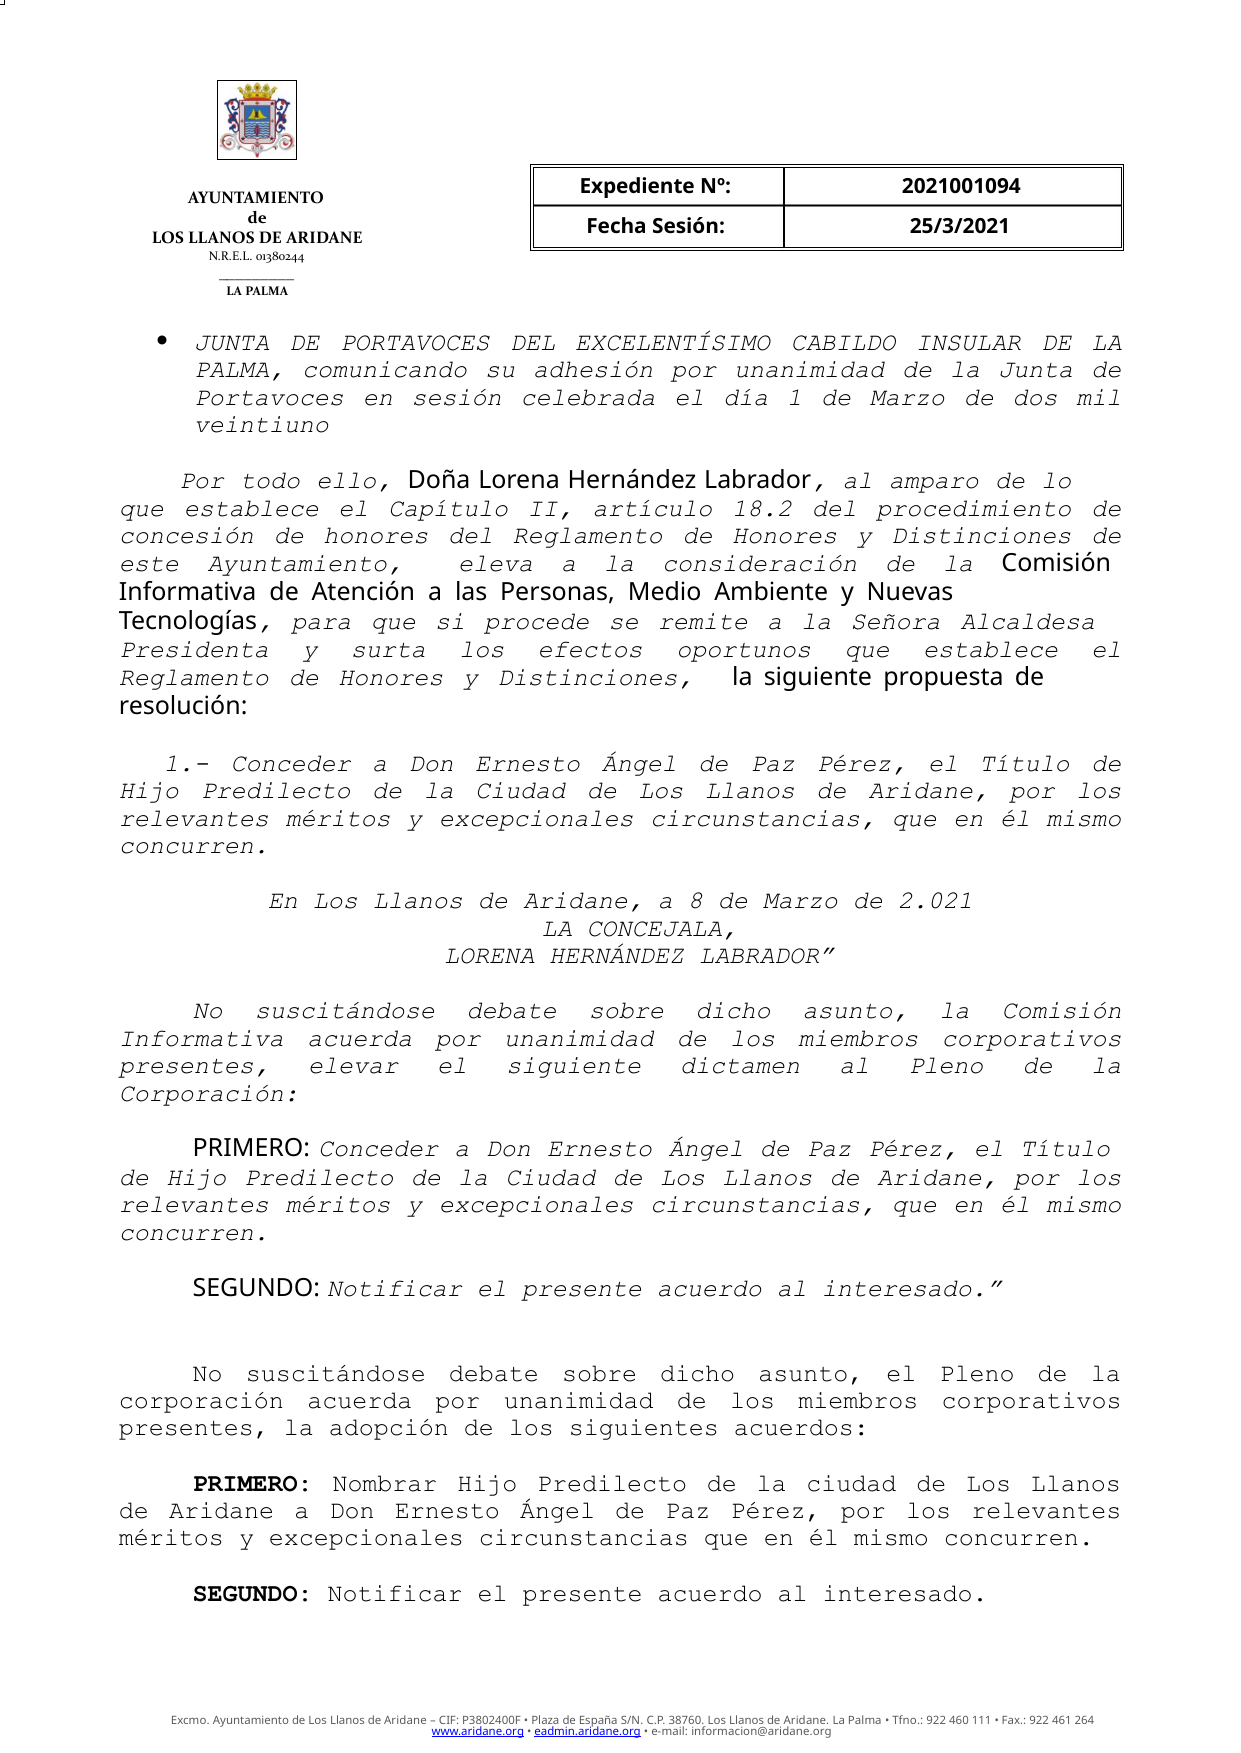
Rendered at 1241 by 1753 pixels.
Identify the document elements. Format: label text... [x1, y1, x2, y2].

text _ [317, 266, 327, 282]
text N.R.E.L. 01380244 [208, 250, 327, 262]
text Presidenta y surta los efectos oportunos que establece el [119, 635, 1146, 663]
text Fecha Sesión: [586, 214, 761, 239]
text relevantes méritos y excepcionales circunstancias, que en él mismo [119, 804, 1146, 832]
text SEGUNDO: Notificar el presente acuerdo al interesado. [192, 1579, 1012, 1607]
text No suscitándose debate sobre dicho asunto, la Comisión [192, 996, 1146, 1024]
text méritos y excepcionales circunstancias que en él mismo concurren. [119, 1524, 1146, 1551]
text concurren. [119, 832, 1146, 859]
text relevantes méritos y excepcionales circunstancias, que en él mismo [119, 1191, 1146, 1218]
text AYUNTAMIENTO [188, 190, 387, 207]
text LORENA HERNÁNDEZ LABRADOR” [444, 941, 859, 969]
text Reglamento de Honores y Distinciones, la siguiente propuesta de [119, 663, 1146, 691]
text este Ayuntamiento, eleva a la consideración de la Comisión [119, 549, 1146, 577]
text Corporación: [119, 1079, 1146, 1107]
text 1.- Conceder a Don Ernesto Ángel de Paz Pérez, el Título de [164, 748, 1146, 776]
text Excmo. Ayuntamiento de Los Llanos de Aridane – CIF: P3802400F • Plaza de España S/N. C.P. 38760. Los Llanos de Aridane. La Palma • Tfno.: 922 460 111 • Fax.: 922 461 264 [171, 1713, 1095, 1727]
text LOS LLANOS DE ARIDANE [152, 230, 387, 247]
text de Aridane a Don Ernesto Ángel de Paz Pérez, por los relevantes [119, 1497, 1146, 1524]
text Portavoces en sesión celebrada el día 1 de Marzo de dos mil [194, 383, 1146, 411]
text corporación acuerda por unanimidad de los miembros corporativos [119, 1387, 1146, 1414]
text PRIMERO: Nombrar Hijo Predilecto de la ciudad de Los Llanos [192, 1468, 1146, 1497]
text Informativa acuerda por unanimidad de los miembros corporativos [119, 1024, 1146, 1052]
text presentes, elevar el siguiente dictamen al Pleno de la [119, 1052, 1146, 1079]
text Tecnologías, para que si procede se remite a la Señora Alcaldesa [119, 607, 1146, 635]
text 25/3/2021 [909, 214, 1059, 239]
text Informativa de Atención a las Personas, Medio Ambiente y Nuevas [119, 578, 1146, 606]
picture [531, 165, 1123, 250]
text presentes, la adopción de los siguientes acuerdos: [119, 1414, 1146, 1441]
text de [247, 210, 387, 227]
text _ [219, 266, 226, 279]
text  [156, 323, 193, 354]
text resolución: [119, 692, 1146, 720]
text concurren. [119, 1218, 1146, 1246]
text de Hijo Predilecto de la Ciudad de Los Llanos de Aridane, por los [119, 1162, 1146, 1191]
text veintiuno [194, 411, 1146, 438]
text PALMA, comunicando su adhesión por unanimidad de la Junta de [194, 356, 1146, 383]
text que establece el Capítulo II, artículo 18.2 del procedimiento de [119, 493, 1146, 522]
text En Los Llanos de Aridane, a 8 de Marzo de 2.021 [268, 886, 998, 914]
text Por todo ello, Doña Lorena Hernández Labrador, al amparo de lo [179, 465, 1146, 493]
text Hijo Predilecto de la Ciudad de Los Llanos de Aridane, por los [119, 776, 1146, 804]
text No suscitándose debate sobre dicho asunto, el Pleno de la [192, 1358, 1146, 1387]
text JUNTA DE PORTAVOCES DEL EXCELENTÍSIMO CABILDO INSULAR DE LA [194, 327, 1146, 356]
text PRIMERO: Conceder a Don Ernesto Ángel de Paz Pérez, el Título [192, 1134, 1146, 1162]
text Expediente Nº: [579, 173, 761, 198]
text SEGUNDO: Notificar el presente acuerdo al interesado.” [192, 1274, 1027, 1302]
text concesión de honores del Reglamento de Honores y Distinciones de [119, 522, 1146, 549]
text www.aridane.org • eadmin.aridane.org • e-mail: informacion@aridane.org [431, 1724, 834, 1738]
text ________ [226, 266, 317, 282]
text 2021001094 [902, 173, 1059, 198]
picture [218, 81, 296, 159]
text LA PALMA [226, 286, 317, 298]
text LA CONCEJALA, [541, 914, 998, 942]
